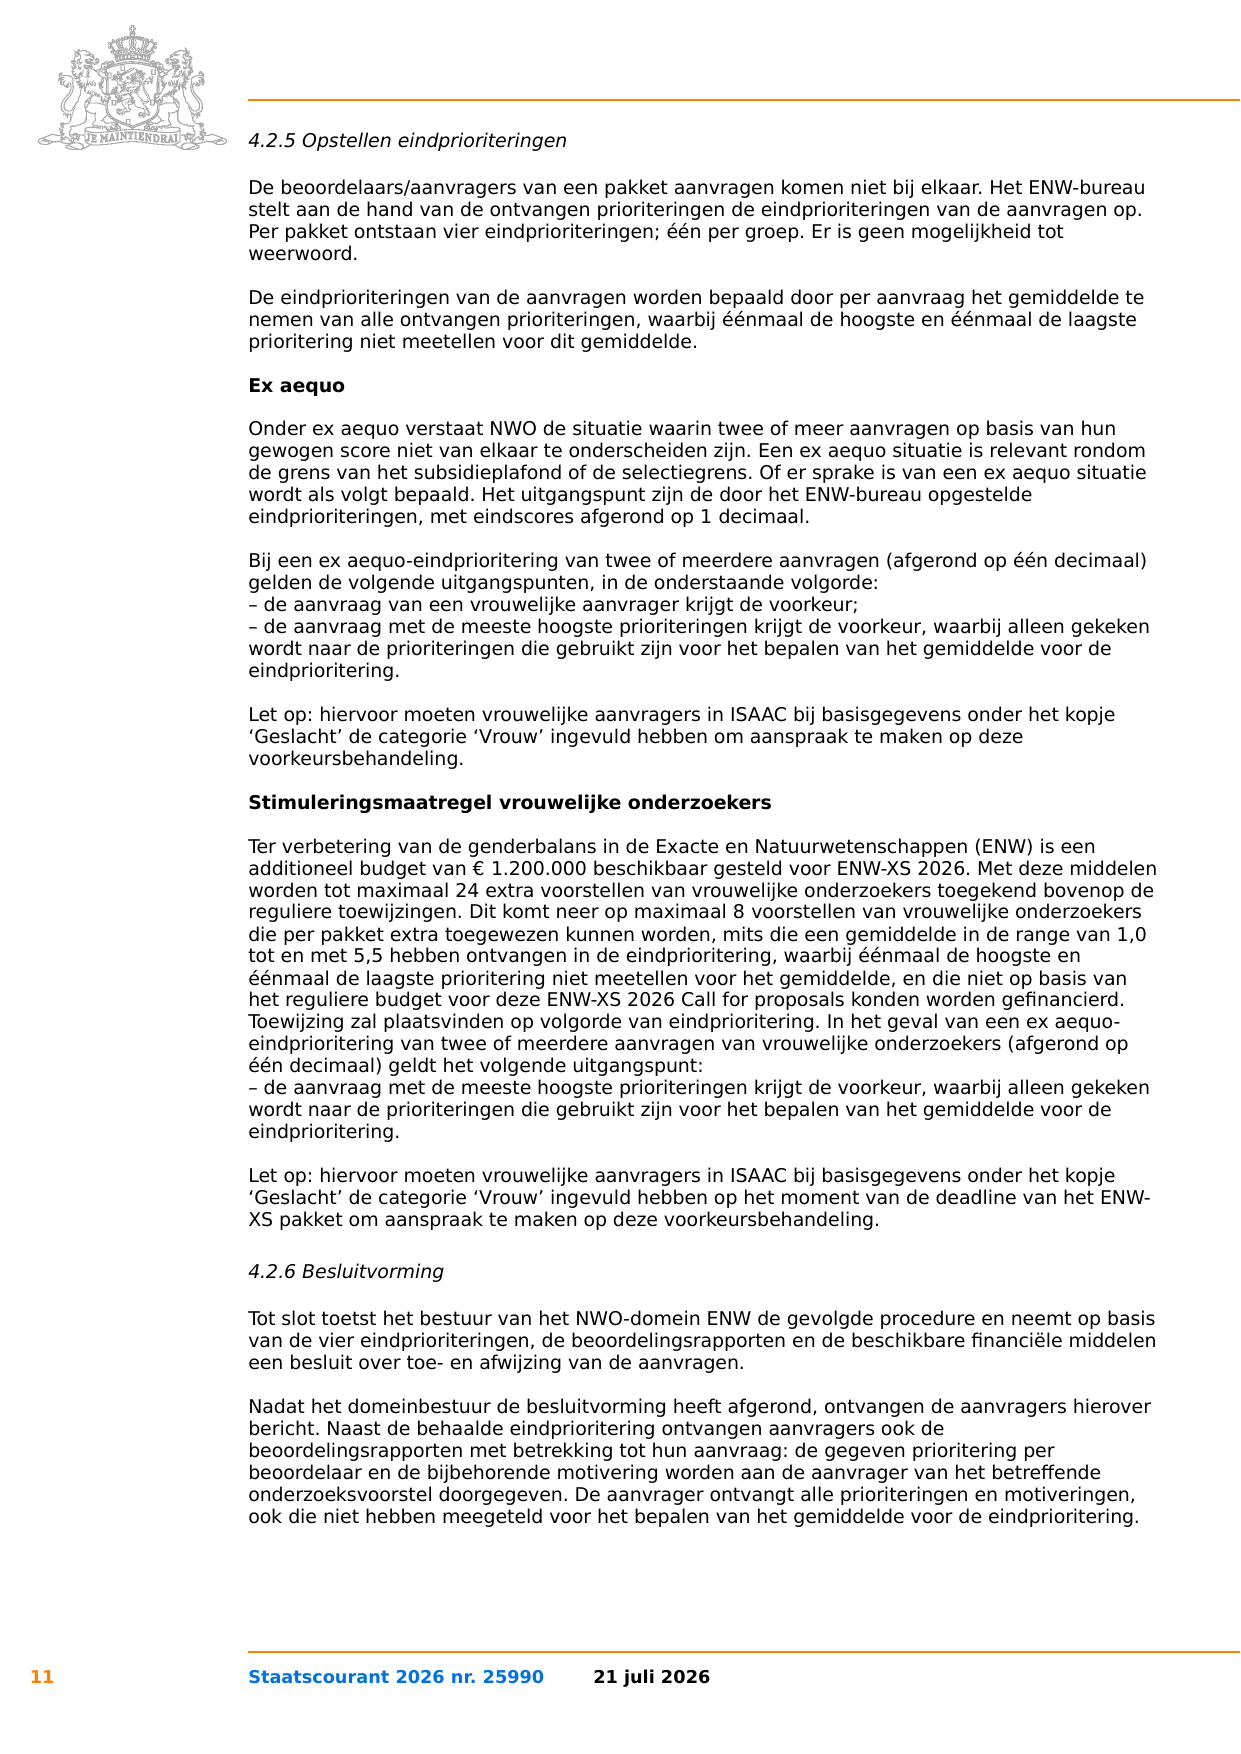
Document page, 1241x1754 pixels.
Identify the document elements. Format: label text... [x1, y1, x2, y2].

text – de aanvraag met de meeste hoogste prioriteringen krijgt de voorkeur, waarbij alleen gekeken wordt naar de prioriteringen die gebruikt zijn voor het bepalen van het gemiddelde voor de eindprioritering. [248, 1077, 1163, 1143]
subtitle 4.2.6 Besluitvorming [248, 1261, 1163, 1283]
subtitle 4.2.5 Opstellen eindprioriteringen [248, 130, 1163, 152]
text – de aanvraag met de meeste hoogste prioriteringen krijgt de voorkeur, waarbij alleen gekeken wordt naar de prioriteringen die gebruikt zijn voor het bepalen van het gemiddelde voor de eindprioritering. [248, 616, 1163, 682]
subtitle Ex aequo [248, 374, 1163, 396]
text Let op: hiervoor moeten vrouwelijke aanvragers in ISAAC bij basisgegevens onder het kopje ‘Geslacht’ de categorie ‘Vrouw’ ingevuld hebben om aanspraak te maken op deze voorkeursbehandeling. [248, 704, 1163, 770]
text – de aanvraag van een vrouwelijke aanvrager krijgt de voorkeur; [248, 594, 1163, 616]
text Let op: hiervoor moeten vrouwelijke aanvragers in ISAAC bij basisgegevens onder het kopje ‘Geslacht’ de categorie ‘Vrouw’ ingevuld hebben op het moment van de deadline van het ENW-XS pakket om aanspraak te maken op deze voorkeursbehandeling. [248, 1165, 1163, 1231]
text De beoordelaars/aanvragers van een pakket aanvragen komen niet bij elkaar. Het ENW-bureau stelt aan de hand van de ontvangen prioriteringen de eindprioriteringen van de aanvragen op. Per pakket ontstaan vier eindprioriteringen; één per groep. Er is geen mogelijkheid tot weerwoord. [248, 177, 1163, 265]
subtitle Stimuleringsmaatregel vrouwelijke onderzoekers [248, 792, 1163, 814]
text Nadat het domeinbestuur de besluitvorming heeft afgerond, ontvangen de aanvragers hierover bericht. Naast de behaalde eindprioritering ontvangen aanvragers ook de beoordelingsrapporten met betrekking tot hun aanvraag: de gegeven prioritering per beoordelaar en de bijbehorende motivering worden aan de aanvrager van het betreffende onderzoeksvoorstel doorgegeven. De aanvrager ontvangt alle prioriteringen en motiveringen, ook die niet hebben meegeteld voor het bepalen van het gemiddelde voor de eindprioritering. [248, 1396, 1163, 1528]
text Onder ex aequo verstaat NWO de situatie waarin twee of meer aanvragen op basis van hun gewogen score niet van elkaar te onderscheiden zijn. Een ex aequo situatie is relevant rondom de grens van het subsidieplafond of de selectiegrens. Of er sprake is van een ex aequo situatie wordt als volgt bepaald. Het uitgangspunt zijn de door het ENW-bureau opgestelde eindprioriteringen, met eindscores afgerond op 1 decimaal. [248, 418, 1163, 528]
text Tot slot toetst het bestuur van het NWO-domein ENW de gevolgde procedure en neemt op basis van de vier eindprioriteringen, de beoordelingsrapporten en de beschikbare financiële middelen een besluit over toe- en afwijzing van de aanvragen. [248, 1308, 1163, 1374]
picture [38, 25, 227, 150]
text Bij een ex aequo-eindprioritering van twee of meerdere aanvragen (afgerond op één decimaal) gelden de volgende uitgangspunten, in de onderstaande volgorde: [248, 550, 1163, 594]
text Ter verbetering van de genderbalans in de Exacte en Natuurwetenschappen (ENW) is een additioneel budget van € 1.200.000 beschikbaar gesteld voor ENW-XS 2026. Met deze middelen worden tot maximaal 24 extra voorstellen van vrouwelijke onderzoekers toegekend bovenop de reguliere toewijzingen. Dit komt neer op maximaal 8 voorstellen van vrouwelijke onderzoekers die per pakket extra toegewezen kunnen worden, mits die een gemiddelde in de range van 1,0 tot en met 5,5 hebben ontvangen in de eindprioritering, waarbij éénmaal de hoogste en éénmaal de laagste prioritering niet meetellen voor het gemiddelde, en die niet op basis van het reguliere budget voor deze ENW-XS 2026 Call for proposals konden worden gefinancierd. Toewijzing zal plaatsvinden op volgorde van eindprioritering. In het geval van een ex aequo-eindprioritering van twee of meerdere aanvragen van vrouwelijke onderzoekers (afgerond op één decimaal) geldt het volgende uitgangspunt: [248, 836, 1163, 1077]
text De eindprioriteringen van de aanvragen worden bepaald door per aanvraag het gemiddelde te nemen van alle ontvangen prioriteringen, waarbij éénmaal de hoogste en éénmaal de laagste prioritering niet meetellen voor dit gemiddelde. [248, 287, 1163, 353]
